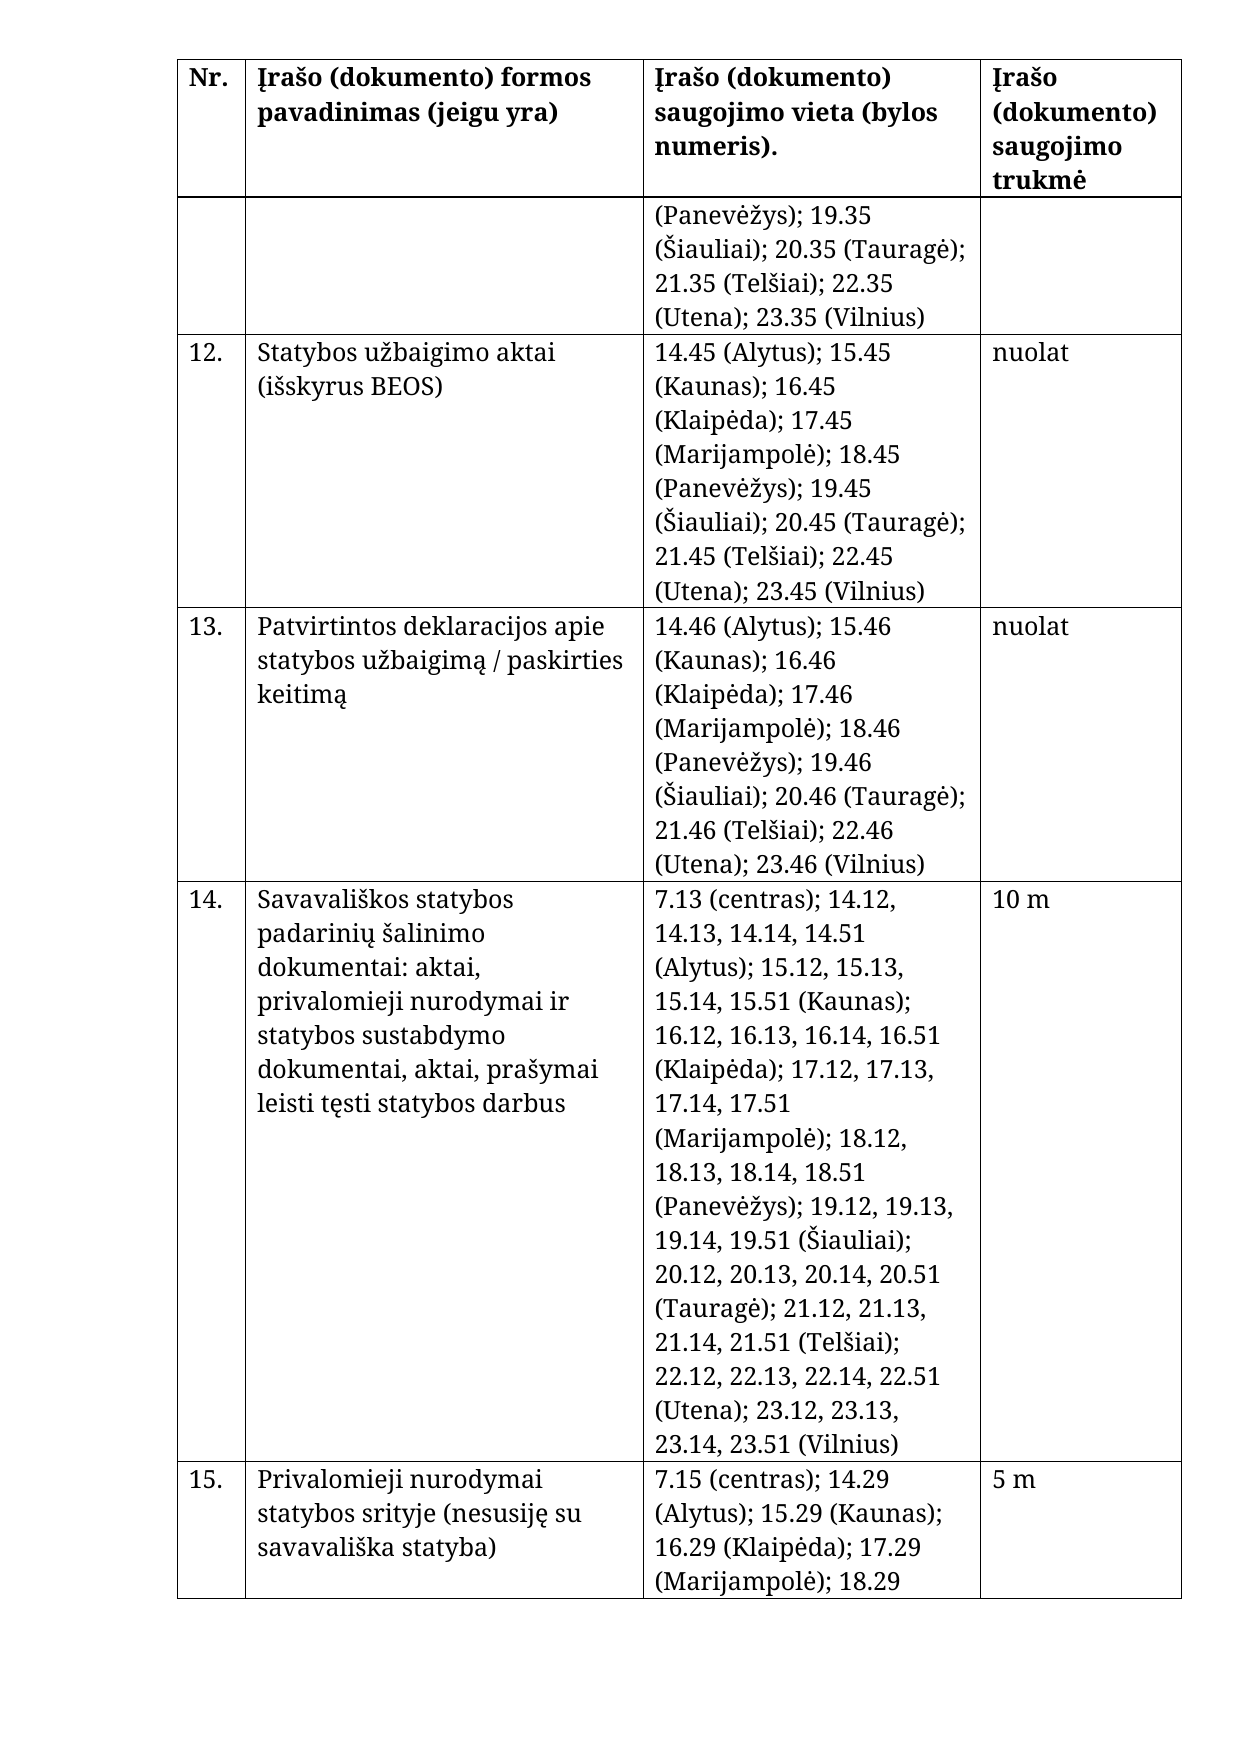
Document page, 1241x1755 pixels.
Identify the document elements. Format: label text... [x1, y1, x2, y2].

table_cell Savavališkos statybos padarinių šalinimo dokumentai: aktai, privalomieji nurodymai ir statybos sustabdymo dokumentai, aktai, prašymai leisti tęsti statybos darbus [246, 882, 643, 1461]
table_cell 15. [178, 1462, 245, 1598]
table_cell 7.13 (centras); 14.12, 14.13, 14.14, 14.51 (Alytus); 15.12, 15.13, 15.14, 15.51 (Kaunas); 16.12, 16.13, 16.14, 16.51 (Klaipėda); 17.12, 17.13, 17.14, 17.51 (Marijampolė); 18.12, 18.13, 18.14, 18.51 (Panevėžys); 19.12, 19.13, 19.14, 19.51 (Šiauliai); 20.12, 20.13, 20.14, 20.51 (Tauragė); 21.12, 21.13, 21.14, 21.51 (Telšiai); 22.12, 22.13, 22.14, 22.51 (Utena); 23.12, 23.13, 23.14, 23.51 (Vilnius) [644, 882, 980, 1461]
table_header Įrašo (dokumento) formos pavadinimas (jeigu yra) [246, 60, 643, 196]
table_cell [178, 198, 245, 334]
table_cell 7.15 (centras); 14.29 (Alytus); 15.29 (Kaunas); 16.29 (Klaipėda); 17.29 (Marijampolė); 18.29 [644, 1462, 980, 1598]
table_cell [246, 198, 643, 334]
table_cell 14. [178, 882, 245, 1461]
table_cell Privalomieji nurodymai statybos srityje (nesusiję su savavališka statyba) [246, 1462, 643, 1598]
table_cell 13. [178, 608, 245, 881]
table_cell (Panevėžys); 19.35 (Šiauliai); 20.35 (Tauragė); 21.35 (Telšiai); 22.35 (Utena); 23.35 (Vilnius) [644, 198, 980, 334]
table_cell 12. [178, 335, 245, 607]
table_header Įrašo (dokumento) saugojimo vieta (bylos numeris). [644, 60, 980, 196]
table_cell Statybos užbaigimo aktai (išskyrus BEOS) [246, 335, 643, 607]
table_header Įrašo (dokumento) saugojimo trukmė [981, 60, 1181, 196]
table_cell Patvirtintos deklaracijos apie statybos užbaigimą / paskirties keitimą [246, 608, 643, 881]
table_header Nr. [178, 60, 245, 196]
table_cell nuolat [981, 335, 1181, 607]
table_cell 10 m [981, 882, 1181, 1461]
table_cell 5 m [981, 1462, 1181, 1598]
table_cell 14.46 (Alytus); 15.46 (Kaunas); 16.46 (Klaipėda); 17.46 (Marijampolė); 18.46 (Panevėžys); 19.46 (Šiauliai); 20.46 (Tauragė); 21.46 (Telšiai); 22.46 (Utena); 23.46 (Vilnius) [644, 608, 980, 881]
table_cell 14.45 (Alytus); 15.45 (Kaunas); 16.45 (Klaipėda); 17.45 (Marijampolė); 18.45 (Panevėžys); 19.45 (Šiauliai); 20.45 (Tauragė); 21.45 (Telšiai); 22.45 (Utena); 23.45 (Vilnius) [644, 335, 980, 607]
table_cell nuolat [981, 608, 1181, 881]
table_cell [981, 198, 1181, 334]
